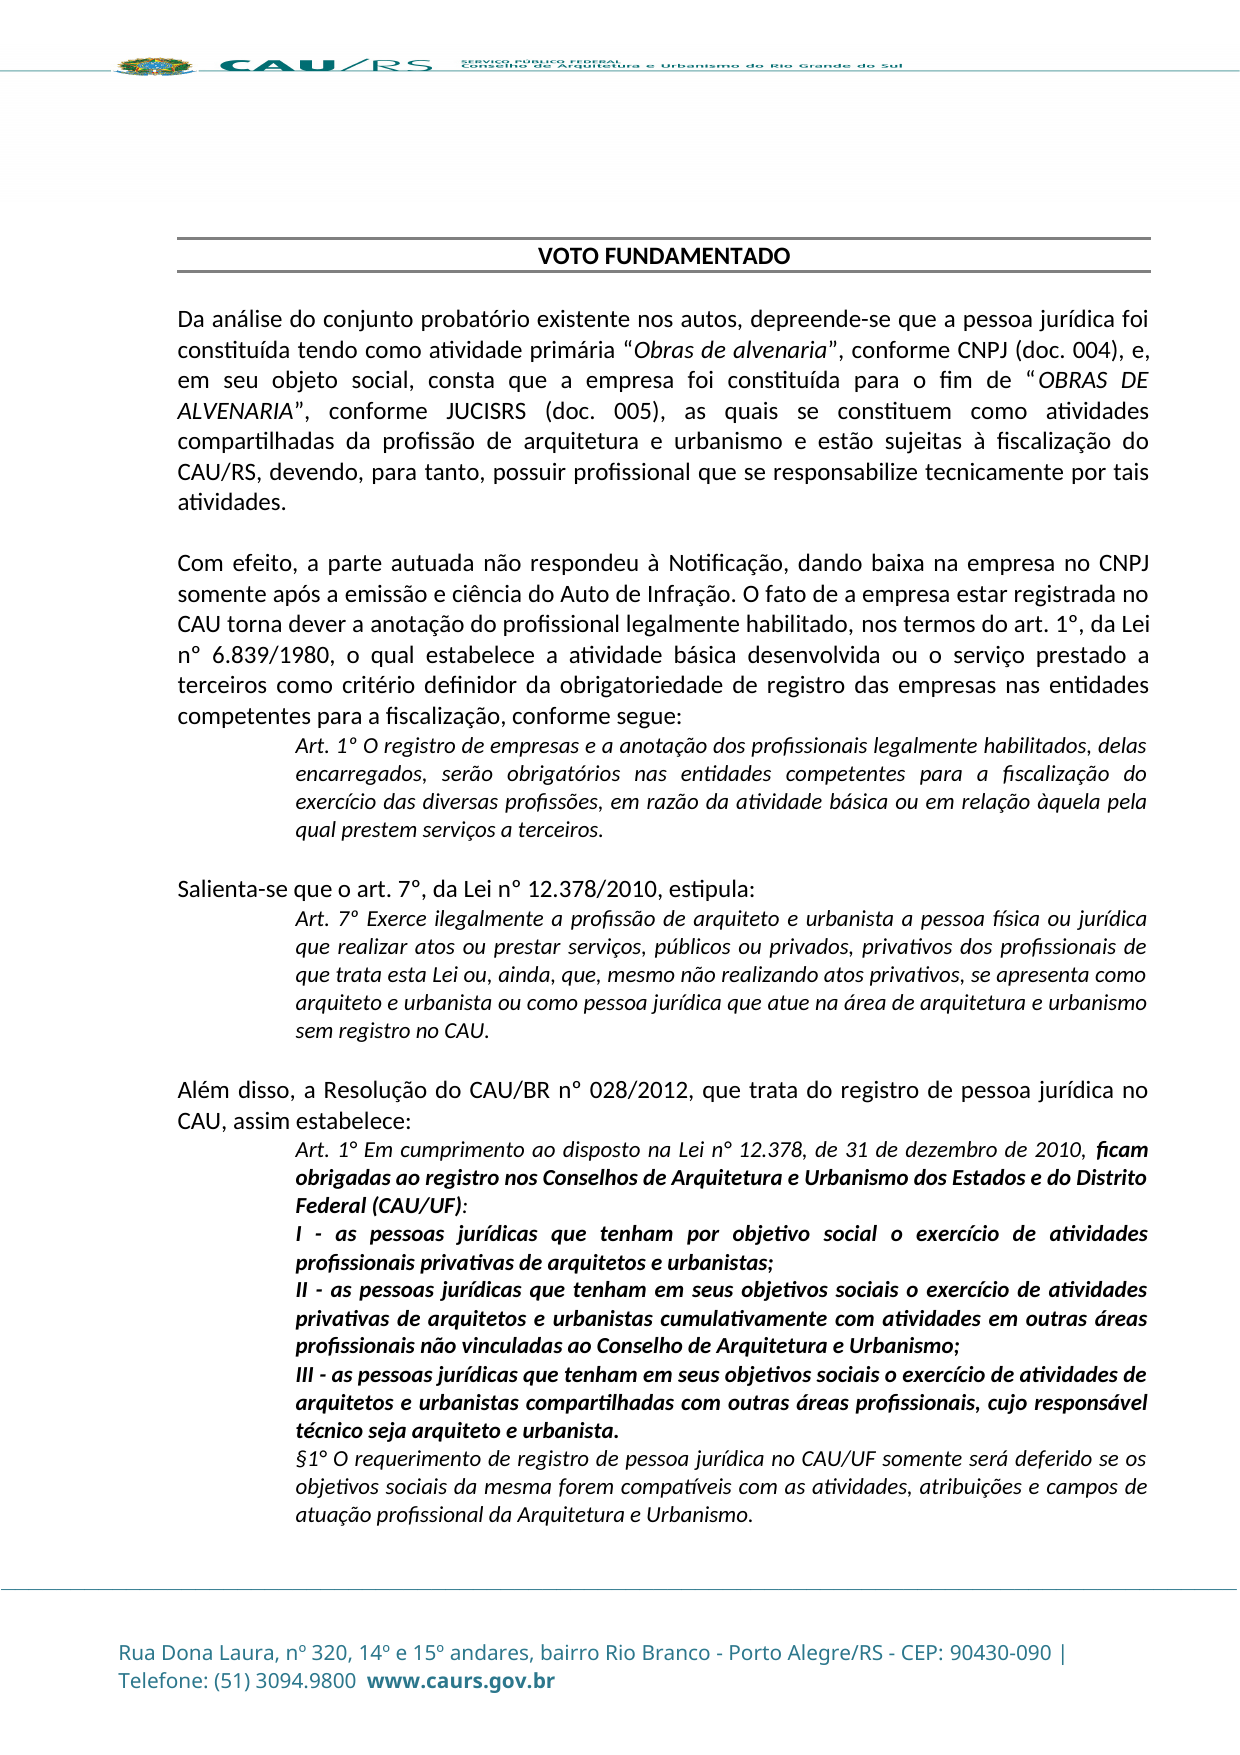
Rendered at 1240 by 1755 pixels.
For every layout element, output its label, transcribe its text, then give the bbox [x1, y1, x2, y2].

text II - as pessoas jurídicas que tenham em seus objetivos sociais o exercício de atividades privativas de arquitetos e urbanistas cumulativamente com atividades em outras áreas profissionais não vinculadas ao Conselho de Arquitetura e Urbanismo; [295, 1276, 1151, 1360]
text Art. 1° Em cumprimento ao disposto na Lei n° 12.378, de 31 de dezembro de 2010, ficam obrigadas ao registro nos Conselhos de Arquitetura e Urbanismo dos Estados e do Distrito Federal (CAU/UF): [295, 1136, 1151, 1219]
text §1° O requerimento de registro de pessoa jurídica no CAU/UF somente será deferido se os objetivos sociais da mesma forem compatíveis com as atividades, atribuições e campos de atuação profissional da Arquitetura e Urbanismo. [295, 1444, 1151, 1528]
text Com efeito, a parte autuada não respondeu à Notificação, dando baixa na empresa no CNPJ somente após a emissão e ciência do Auto de Infração. O fato de a empresa estar registrada no CAU torna dever a anotação do profissional legalmente habilitado, nos termos do art. 1º, da Lei nº 6.839/1980, o qual estabelece a atividade básica desenvolvida ou o serviço prestado a terceiros como critério definidor da obrigatoriedade de registro das empresas nas entidades competentes para a fiscalização, conforme segue: [177, 548, 1151, 731]
text Art. 7º Exerce ilegalmente a profissão de arquiteto e urbanista a pessoa física ou jurídica que realizar atos ou prestar serviços, públicos ou privados, privativos dos profissionais de que trata esta Lei ou, ainda, que, mesmo não realizando atos privativos, se apresenta como arquiteto e urbanista ou como pessoa jurídica que atue na área de arquitetura e urbanismo sem registro no CAU. [295, 904, 1151, 1044]
text Da análise do conjunto probatório existente nos autos, depreende-se que a pessoa jurídica foi constituída tendo como atividade primária “Obras de alvenaria”, conforme CNPJ (doc. 004), e, em seu objeto social, consta que a empresa foi constituída para o fim de “OBRAS DE ALVENARIA”, conforme JUCISRS (doc. 005), as quais se constituem como atividades compartilhadas da profissão de arquitetura e urbanismo e estão sujeitas à fiscalização do CAU/RS, devendo, para tanto, possuir profissional que se responsabilize tecnicamente por tais atividades. [177, 303, 1151, 517]
text Art. 1º O registro de empresas e a anotação dos profissionais legalmente habilitados, delas encarregados, serão obrigatórios nas entidades competentes para a fiscalização do exercício das diversas profissões, em razão da atividade básica ou em relação àquela pela qual prestem serviços a terceiros. [295, 731, 1151, 843]
text Salienta-se que o art. 7º, da Lei nº 12.378/2010, estipula: [177, 873, 1151, 904]
text I - as pessoas jurídicas que tenham por objetivo social o exercício de atividades profissionais privativas de arquitetos e urbanistas; [295, 1219, 1151, 1276]
text III - as pessoas jurídicas que tenham em seus objetivos sociais o exercício de atividades de arquitetos e urbanistas compartilhadas com outras áreas profissionais, cujo responsável técnico seja arquiteto e urbanista. [295, 1360, 1151, 1444]
table_header VOTO FUNDAMENTADO [177, 240, 1151, 270]
text Além disso, a Resolução do CAU/BR nº 028/2012, que trata do registro de pessoa jurídica no CAU, assim estabelece: [177, 1074, 1151, 1136]
